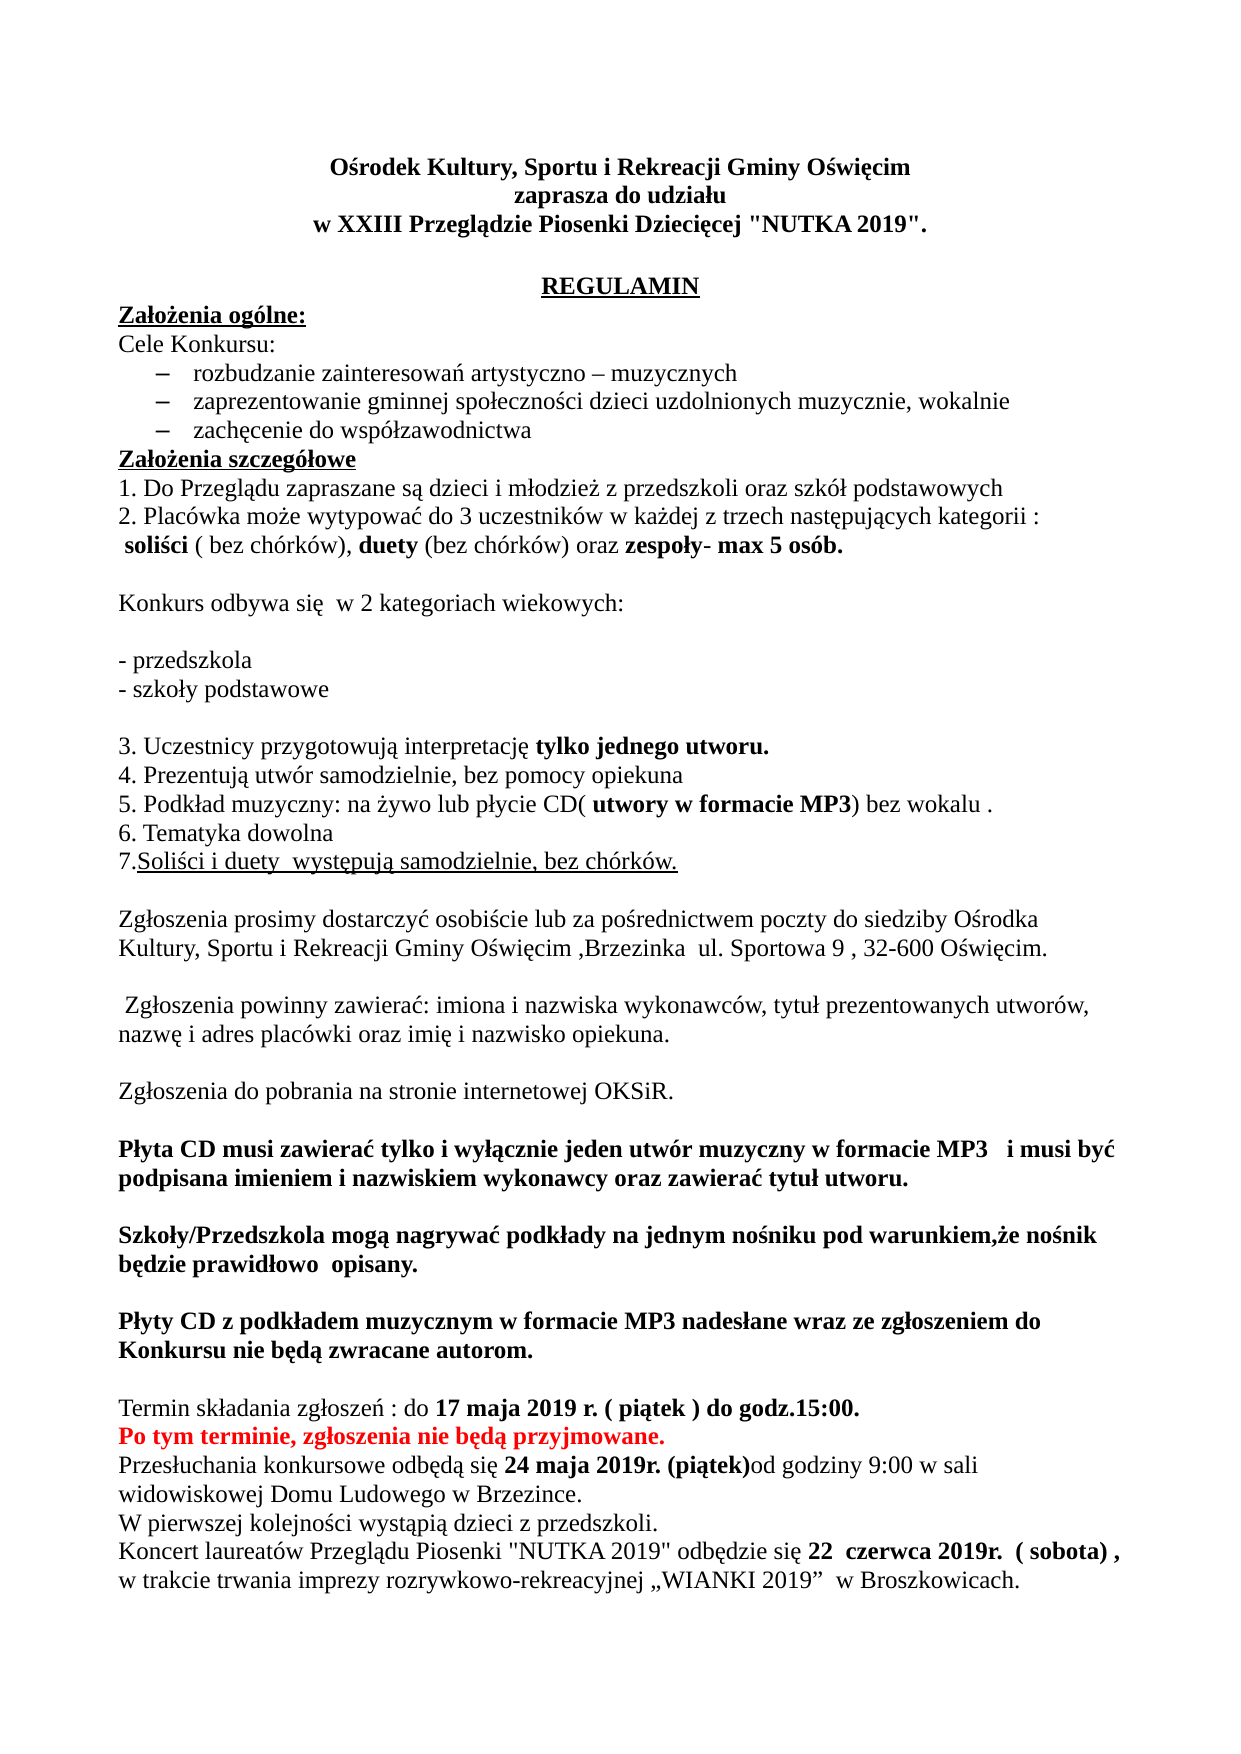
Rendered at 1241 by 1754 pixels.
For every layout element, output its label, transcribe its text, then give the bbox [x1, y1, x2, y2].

text 6. Tematyka dowolna [118, 818, 1122, 846]
text Płyty CD z podkładem muzycznym w formacie MP3 nadesłane wraz ze zgłoszeniem do Konkursu nie będą zwracane autorom. [118, 1306, 1122, 1364]
text W pierwszej kolejności wystąpią dzieci z przedszkoli. [118, 1508, 1122, 1536]
text Zgłoszenia do pobrania na stronie internetowej OKSiR. [118, 1076, 1122, 1105]
text 3. Uczestnicy przygotowują interpretację tylko jednego utworu. [118, 731, 1122, 760]
text Po tym terminie, zgłoszenia nie będą przyjmowane. [118, 1421, 1122, 1450]
text Ośrodek Kultury, Sportu i Rekreacji Gminy Oświęcim [118, 152, 1122, 180]
text Zgłoszenia powinny zawierać: imiona i nazwiska wykonawców, tytuł prezentowanych utworów, nazwę i adres placówki oraz imię i nazwisko opiekuna. [118, 990, 1122, 1048]
text soliści ( bez chórków), duety (bez chórków) oraz zespoły- max 5 osób. [118, 530, 1122, 559]
text 2. Placówka może wytypować do 3 uczestników w każdej z trzech następujących kategorii : [118, 501, 1122, 530]
text Termin składania zgłoszeń : do 17 maja 2019 r. ( piątek ) do godz.15:00. [118, 1393, 1122, 1421]
text w XXIII Przeglądzie Piosenki Dziecięcej "NUTKA 2019". [118, 209, 1122, 238]
text 5. Podkład muzyczny: na żywo lub płycie CD( utwory w formacie MP3) bez wokalu . [118, 789, 1122, 818]
text Płyta CD musi zawierać tylko i wyłącznie jeden utwór muzyczny w formacie MP3 i musi być podpisana imieniem i nazwiskiem wykonawcy oraz zawierać tytuł utworu. [118, 1134, 1122, 1191]
text Zgłoszenia prosimy dostarczyć osobiście lub za pośrednictwem poczty do siedziby Ośrodka Kultury, Sportu i Rekreacji Gminy Oświęcim ,Brzezinka ul. Sportowa 9 , 32-600 Oświęcim. [118, 904, 1122, 961]
text Koncert laureatów Przeglądu Piosenki "NUTKA 2019" odbędzie się 22 czerwca 2019r. ( sobota) , w trakcie trwania imprezy rozrywkowo-rekreacyjnej „WIANKI 2019” w Broszkowicach. [118, 1536, 1122, 1594]
list zaprezentowanie gminnej społeczności dzieci uzdolnionych muzycznie, wokalnie [156, 386, 1122, 415]
text Założenia ogólne: [118, 300, 1122, 329]
text REGULAMIN [118, 271, 1122, 300]
text - szkoły podstawowe [118, 674, 1122, 703]
text Przesłuchania konkursowe odbędą się 24 maja 2019r. (piątek)od godziny 9:00 w sali widowiskowej Domu Ludowego w Brzezince. [118, 1450, 1122, 1508]
text - przedszkola [118, 645, 1122, 674]
text 1. Do Przeglądu zapraszane są dzieci i młodzież z przedszkoli oraz szkół podstawowych [118, 473, 1122, 501]
text 7.Soliści i duety występują samodzielnie, bez chórków. [118, 846, 1122, 875]
text 4. Prezentują utwór samodzielnie, bez pomocy opiekuna [118, 760, 1122, 789]
list rozbudzanie zainteresowań artystyczno – muzycznych [156, 358, 1122, 386]
text Konkurs odbywa się w 2 kategoriach wiekowych: [118, 588, 1122, 616]
text Cele Konkursu: [118, 329, 1122, 358]
text Szkoły/Przedszkola mogą nagrywać podkłady na jednym nośniku pod warunkiem,że nośnik będzie prawidłowo opisany. [118, 1220, 1122, 1278]
text zaprasza do udziału [118, 180, 1122, 209]
text Założenia szczegółowe [118, 444, 1122, 473]
list zachęcenie do współzawodnictwa [156, 415, 1122, 444]
